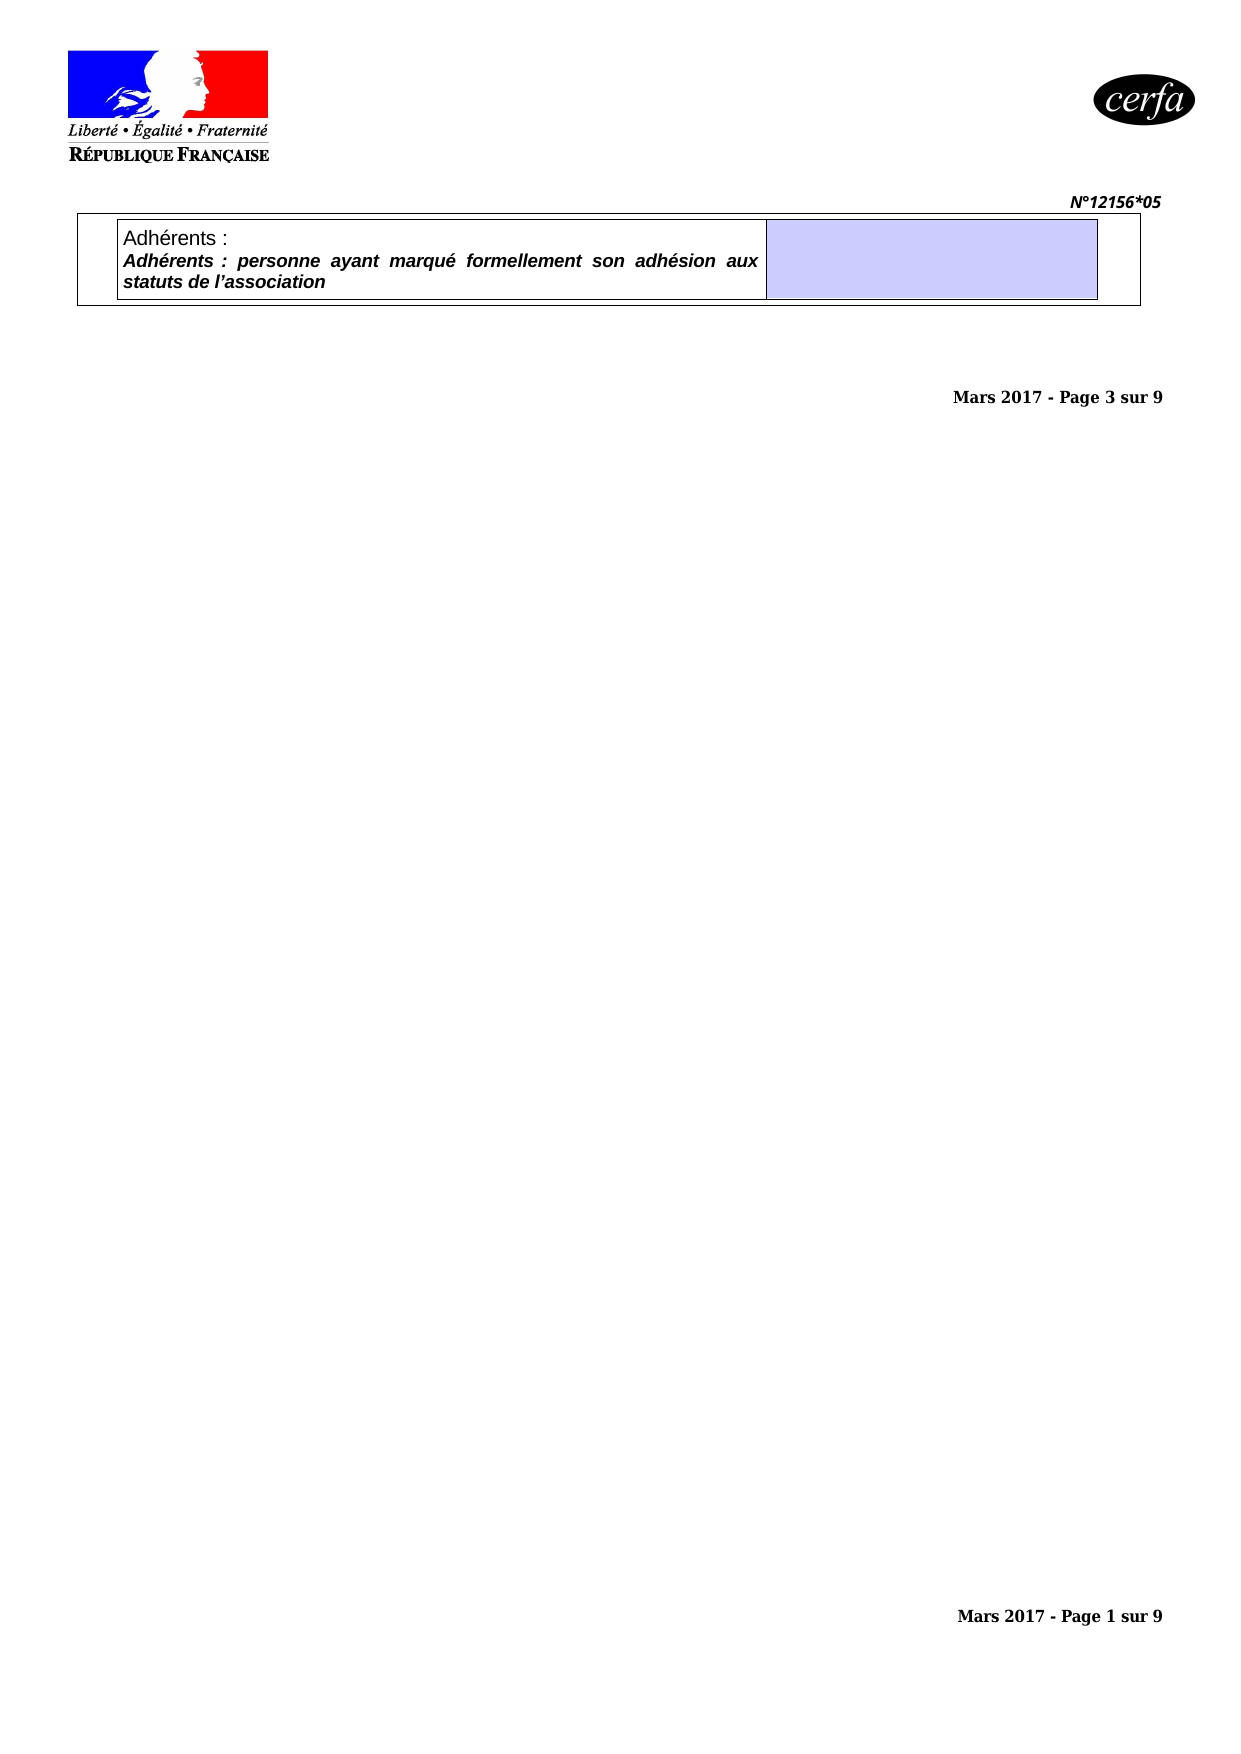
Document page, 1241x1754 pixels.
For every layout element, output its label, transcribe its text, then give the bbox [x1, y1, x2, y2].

table_cell [767, 220, 1097, 298]
text Mars 2017 - Page 3 sur 9 [952, 388, 1163, 407]
table_cell Adhérents : Adhérents : personne ayant marqué formellement son adhésion aux statuts de l’association [118, 220, 766, 298]
table_header [78, 214, 1140, 305]
